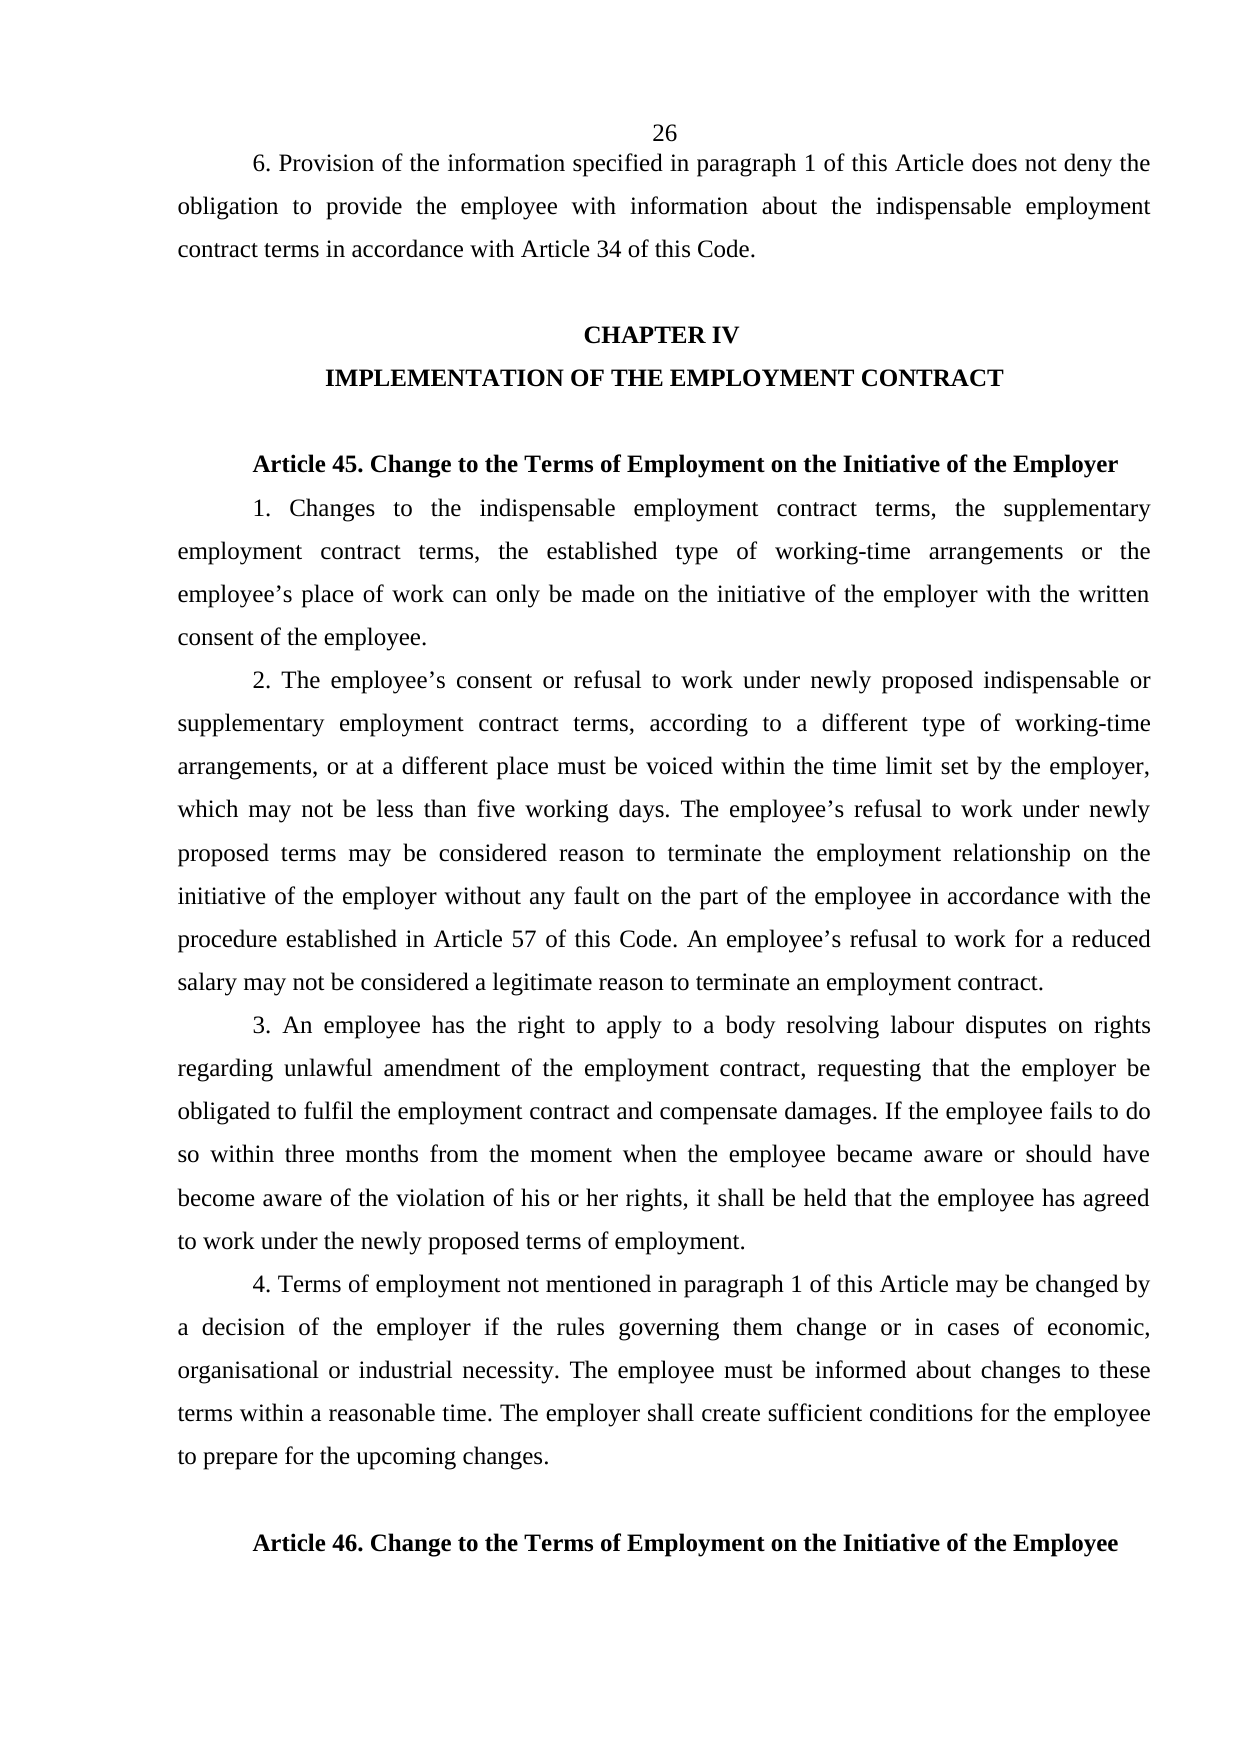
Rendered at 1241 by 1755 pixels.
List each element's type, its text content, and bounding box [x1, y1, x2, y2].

text 6. Provision of the information specified in paragraph 1 of this Article does not deny the obligation to provide the employee with information about the indispensable employment contract terms in accordance with Article 34 of this Code. [177, 148, 1152, 263]
text Article 46. Change to the Terms of Employment on the Initiative of the Employee [177, 1528, 1152, 1556]
text IMPLEMENTATION OF THE EMPLOYMENT CONTRACT [177, 363, 1152, 392]
text CHAPTER IV [177, 320, 1152, 349]
text Article 45. Change to the Terms of Employment on the Initiative of the Employer [177, 449, 1152, 478]
text 2. The employee’s consent or refusal to work under newly proposed indispensable or supplementary employment contract terms, according to a different type of working-time arrangements, or at a different place must be voiced within the time limit set by the employer, which may not be less than five working days. The employee’s refusal to work under newly proposed terms may be considered reason to terminate the employment relationship on the initiative of the employer without any fault on the part of the employee in accordance with the procedure established in Article 57 of this Code. An employee’s refusal to work for a reduced salary may not be considered a legitimate reason to terminate an employment contract. [177, 665, 1152, 996]
text 4. Terms of employment not mentioned in paragraph 1 of this Article may be changed by a decision of the employer if the rules governing them change or in cases of economic, organisational or industrial necessity. The employee must be informed about changes to these terms within a reasonable time. The employer shall create sufficient conditions for the employee to prepare for the upcoming changes. [177, 1269, 1152, 1470]
text 1. Changes to the indispensable employment contract terms, the supplementary employment contract terms, the established type of working-time arrangements or the employee’s place of work can only be made on the initiative of the employer with the written consent of the employee. [177, 493, 1152, 651]
text 3. An employee has the right to apply to a body resolving labour disputes on rights regarding unlawful amendment of the employment contract, requesting that the employer be obligated to fulfil the employment contract and compensate damages. If the employee fails to do so within three months from the moment when the employee became aware or should have become aware of the violation of his or her rights, it shall be held that the employee has agreed to work under the newly proposed terms of employment. [177, 1010, 1152, 1254]
